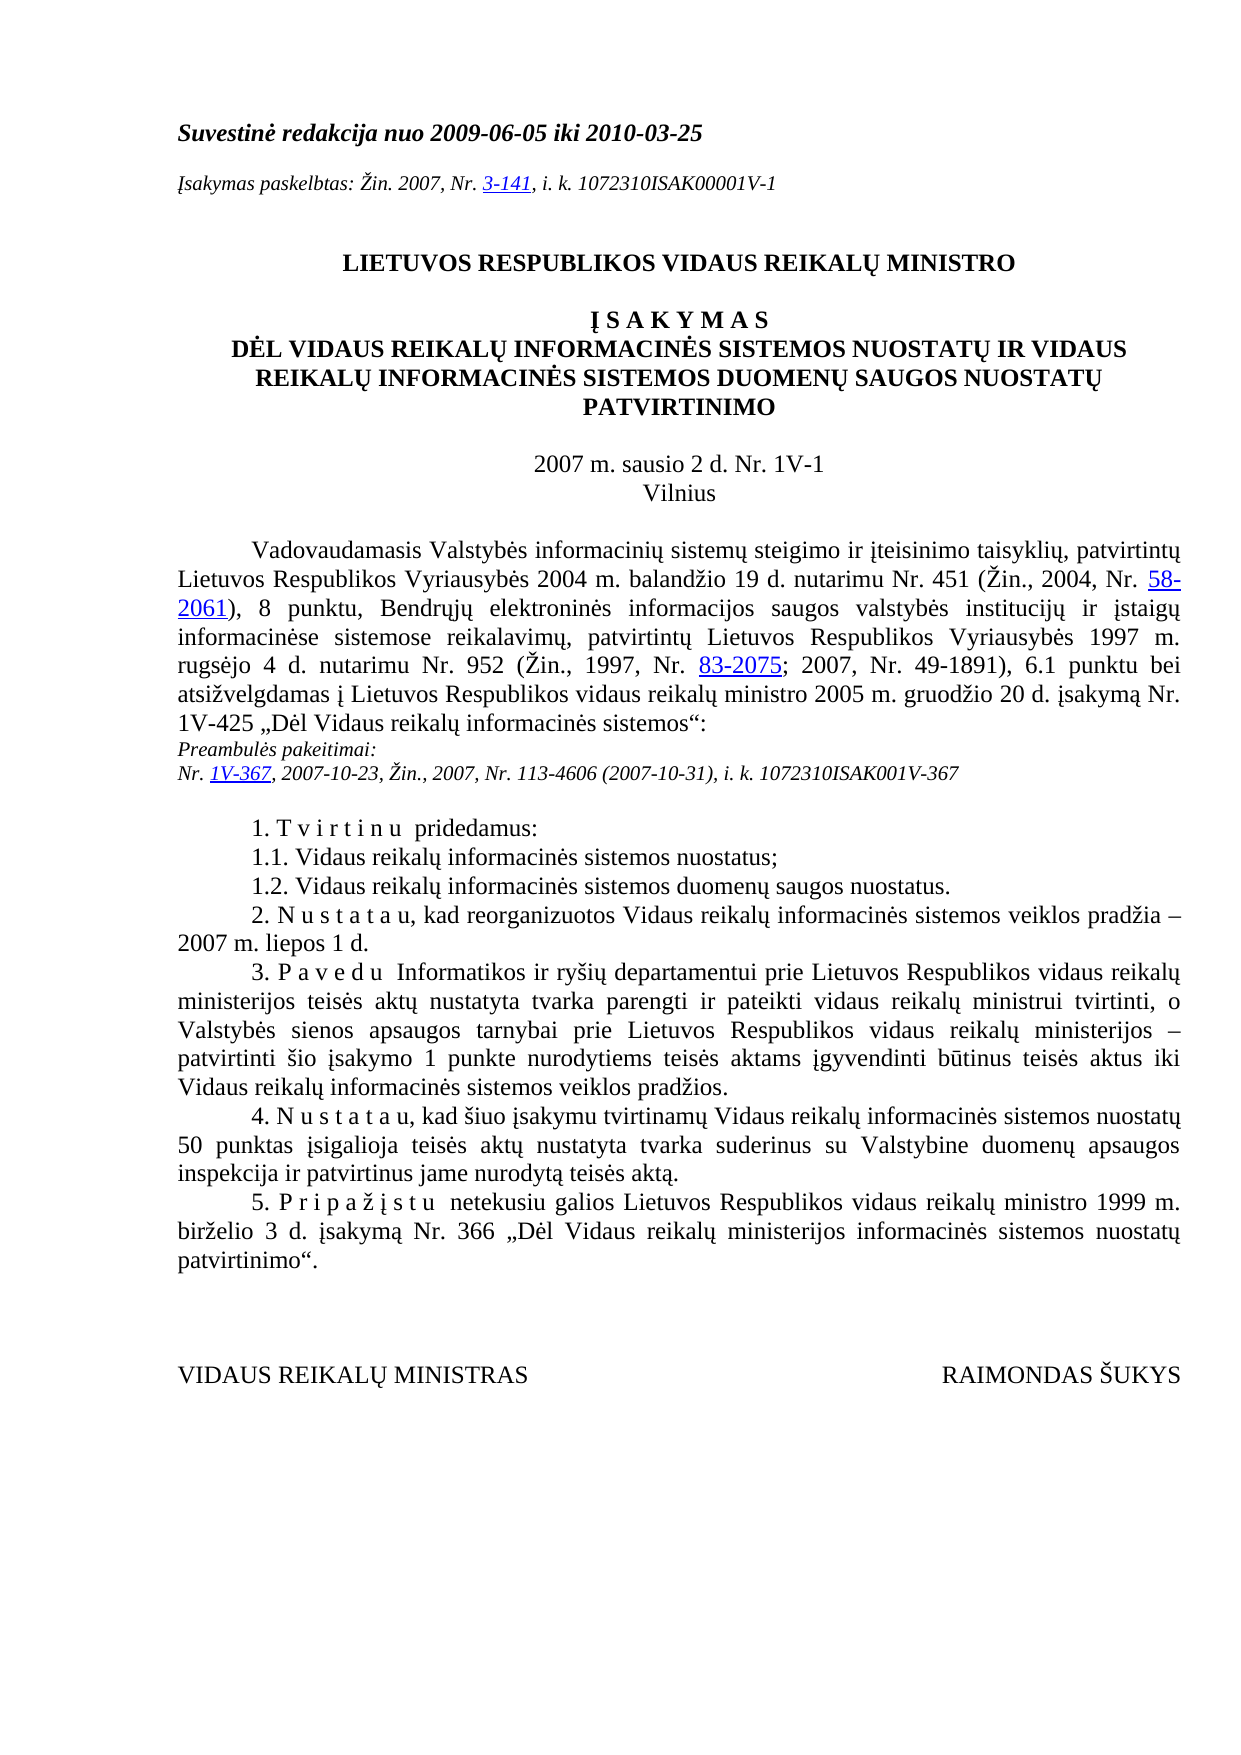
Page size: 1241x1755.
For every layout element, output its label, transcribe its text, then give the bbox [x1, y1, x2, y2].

text Preambulės pakeitimai: [177, 737, 1181, 761]
text 1. Tvirtinu pridedamus: [177, 813, 1181, 842]
text Suvestinė redakcija nuo 2009-06-05 iki 2010-03-25 [177, 118, 1181, 147]
text Į S A K Y M A S [177, 305, 1181, 334]
text LIETUVOS RESPUBLIKOS VIDAUS REIKALŲ MINISTRO [177, 248, 1181, 277]
text Vadovaudamasis Valstybės informacinių sistemų steigimo ir įteisinimo taisyklių, patvirtintų Lietuvos Respublikos Vyriausybės 2004 m. balandžio 19 d. nutarimu Nr. 451 (Žin., 2004, Nr. 58-2061), 8 punktu, Bendrųjų elektroninės informacijos saugos valstybės institucijų ir įstaigų informacinėse sistemose reikalavimų, patvirtintų Lietuvos Respublikos Vyriausybės 1997 m. rugsėjo 4 d. nutarimu Nr. 952 (Žin., 1997, Nr. 83-2075; 2007, Nr. 49-1891), 6.1 punktu bei atsižvelgdamas į Lietuvos Respublikos vidaus reikalų ministro 2005 m. gruodžio 20 d. įsakymą Nr. 1V-425 „Dėl Vidaus reikalų informacinės sistemos“: [177, 535, 1181, 737]
text 2007 m. sausio 2 d. Nr. 1V-1 [177, 449, 1181, 478]
text 2. Nustatau, kad reorganizuotos Vidaus reikalų informacinės sistemos veiklos pradžia – 2007 m. liepos 1 d. [177, 900, 1181, 957]
text 3. Pavedu Informatikos ir ryšių departamentui prie Lietuvos Respublikos vidaus reikalų ministerijos teisės aktų nustatyta tvarka parengti ir pateikti vidaus reikalų ministrui tvirtinti, o Valstybės sienos apsaugos tarnybai prie Lietuvos Respublikos vidaus reikalų ministerijos – patvirtinti šio įsakymo 1 punkte nurodytiems teisės aktams įgyvendinti būtinus teisės aktus iki Vidaus reikalų informacinės sistemos veiklos pradžios. [177, 957, 1181, 1101]
text Įsakymas paskelbtas: Žin. 2007, Nr. 3-141, i. k. 1072310ISAK00001V-1 [177, 171, 1181, 195]
text VIDAUS REIKALŲ MINISTRAS RAIMONDAS ŠUKYS [177, 1360, 1181, 1388]
text 1.1. Vidaus reikalų informacinės sistemos nuostatus; [177, 842, 1181, 871]
text DĖL VIDAUS REIKALŲ INFORMACINĖS SISTEMOS NUOSTATŲ IR VIDAUS REIKALŲ INFORMACINĖS SISTEMOS DUOMENŲ SAUGOS NUOSTATŲ PATVIRTINIMO [177, 334, 1181, 420]
text 5. Pripažįstu netekusiu galios Lietuvos Respublikos vidaus reikalų ministro 1999 m. birželio 3 d. įsakymą Nr. 366 „Dėl Vidaus reikalų ministerijos informacinės sistemos nuostatų patvirtinimo“. [177, 1187, 1181, 1273]
text Nr. 1V-367, 2007-10-23, Žin., 2007, Nr. 113-4606 (2007-10-31), i. k. 1072310ISAK001V-367 [177, 761, 1181, 785]
text 1.2. Vidaus reikalų informacinės sistemos duomenų saugos nuostatus. [177, 871, 1181, 900]
text Vilnius [177, 478, 1181, 507]
text 4. Nustatau, kad šiuo įsakymu tvirtinamų Vidaus reikalų informacinės sistemos nuostatų 50 punktas įsigalioja teisės aktų nustatyta tvarka suderinus su Valstybine duomenų apsaugos inspekcija ir patvirtinus jame nurodytą teisės aktą. [177, 1101, 1181, 1187]
